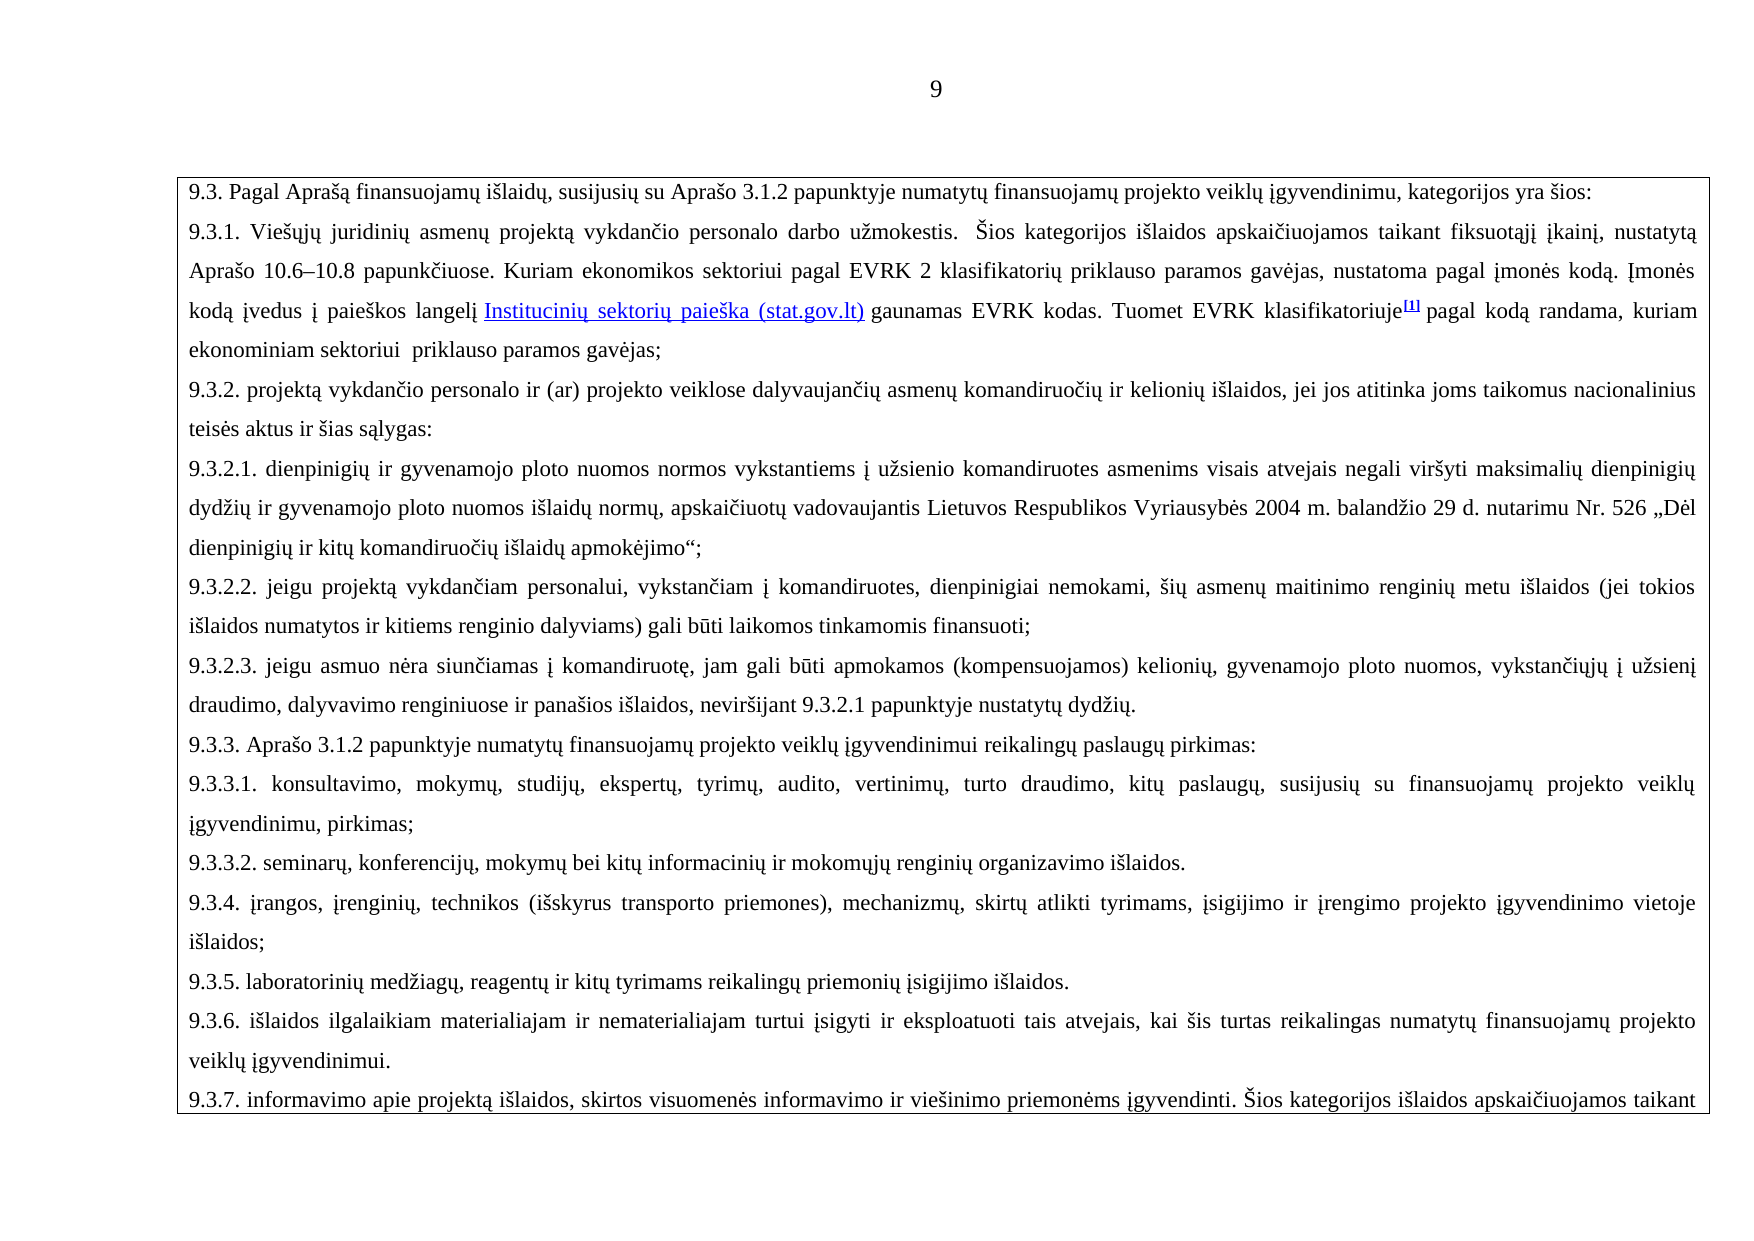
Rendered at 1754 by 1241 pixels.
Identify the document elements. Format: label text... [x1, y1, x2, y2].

table_cell 9.3. Pagal Aprašą finansuojamų išlaidų, susijusių su Aprašo 3.1.2 papunktyje numatytų finansuojamų projekto veiklų įgyvendinimu, kategorijos yra šios: 9.3.1. Viešųjų juridinių asmenų projektą vykdančio personalo darbo užmokestis. Šios kategorijos išlaidos apskaičiuojamos taikant fiksuotąjį įkainį, nustatytą Aprašo 10.6–10.8 papunkčiuose. Kuriam ekonomikos sektoriui pagal EVRK 2 klasifikatorių priklauso paramos gavėjas, nustatoma pagal įmonės kodą. Įmonės kodą įvedus į paieškos langelį Institucinių sektorių paieška (stat.gov.lt) gaunamas EVRK kodas. Tuomet EVRK klasifikatoriuje[1] pagal kodą randama, kuriam ekonominiam sektoriui priklauso paramos gavėjas; 9.3.2. projektą vykdančio personalo ir (ar) projekto veiklose dalyvaujančių asmenų komandiruočių ir kelionių išlaidos, jei jos atitinka joms taikomus nacionalinius teisės aktus ir šias sąlygas: 9.3.2.1. dienpinigių ir gyvenamojo ploto nuomos normos vykstantiems į užsienio komandiruotes asmenims visais atvejais negali viršyti maksimalių dienpinigių dydžių ir gyvenamojo ploto nuomos išlaidų normų, apskaičiuotų vadovaujantis Lietuvos Respublikos Vyriausybės 2004 m. balandžio 29 d. nutarimu Nr. 526 „Dėl dienpinigių ir kitų komandiruočių išlaidų apmokėjimo“; 9.3.2.2. jeigu projektą vykdančiam personalui, vykstančiam į komandiruotes, dienpinigiai nemokami, šių asmenų maitinimo renginių metu išlaidos (jei tokios išlaidos numatytos ir kitiems renginio dalyviams) gali būti laikomos tinkamomis finansuoti; 9.3.2.3. jeigu asmuo nėra siunčiamas į komandiruotę, jam gali būti apmokamos (kompensuojamos) kelionių, gyvenamojo ploto nuomos, vykstančiųjų į užsienį draudimo, dalyvavimo renginiuose ir panašios išlaidos, neviršijant 9.3.2.1 papunktyje nustatytų dydžių. 9.3.3. Aprašo 3.1.2 papunktyje numatytų finansuojamų projekto veiklų įgyvendinimui reikalingų paslaugų pirkimas: 9.3.3.1. konsultavimo, mokymų, studijų, ekspertų, tyrimų, audito, vertinimų, turto draudimo, kitų paslaugų, susijusių su finansuojamų projekto veiklų įgyvendinimu, pirkimas; 9.3.3.2. seminarų, konferencijų, mokymų bei kitų informacinių ir mokomųjų renginių organizavimo išlaidos. 9.3.4. įrangos, įrenginių, technikos (išskyrus transporto priemones), mechanizmų, skirtų atlikti tyrimams, įsigijimo ir įrengimo projekto įgyvendinimo vietoje išlaidos; 9.3.5. laboratorinių medžiagų, reagentų ir kitų tyrimams reikalingų priemonių įsigijimo išlaidos. 9.3.6. išlaidos ilgalaikiam materialiajam ir nematerialiajam turtui įsigyti ir eksploatuoti tais atvejais, kai šis turtas reikalingas numatytų finansuojamų projekto veiklų įgyvendinimui. 9.3.7. informavimo apie projektą išlaidos, skirtos visuomenės informavimo ir viešinimo priemonėms įgyvendinti. Šios kategorijos išlaidos apskaičiuojamos taikant [178, 178, 1709, 1113]
